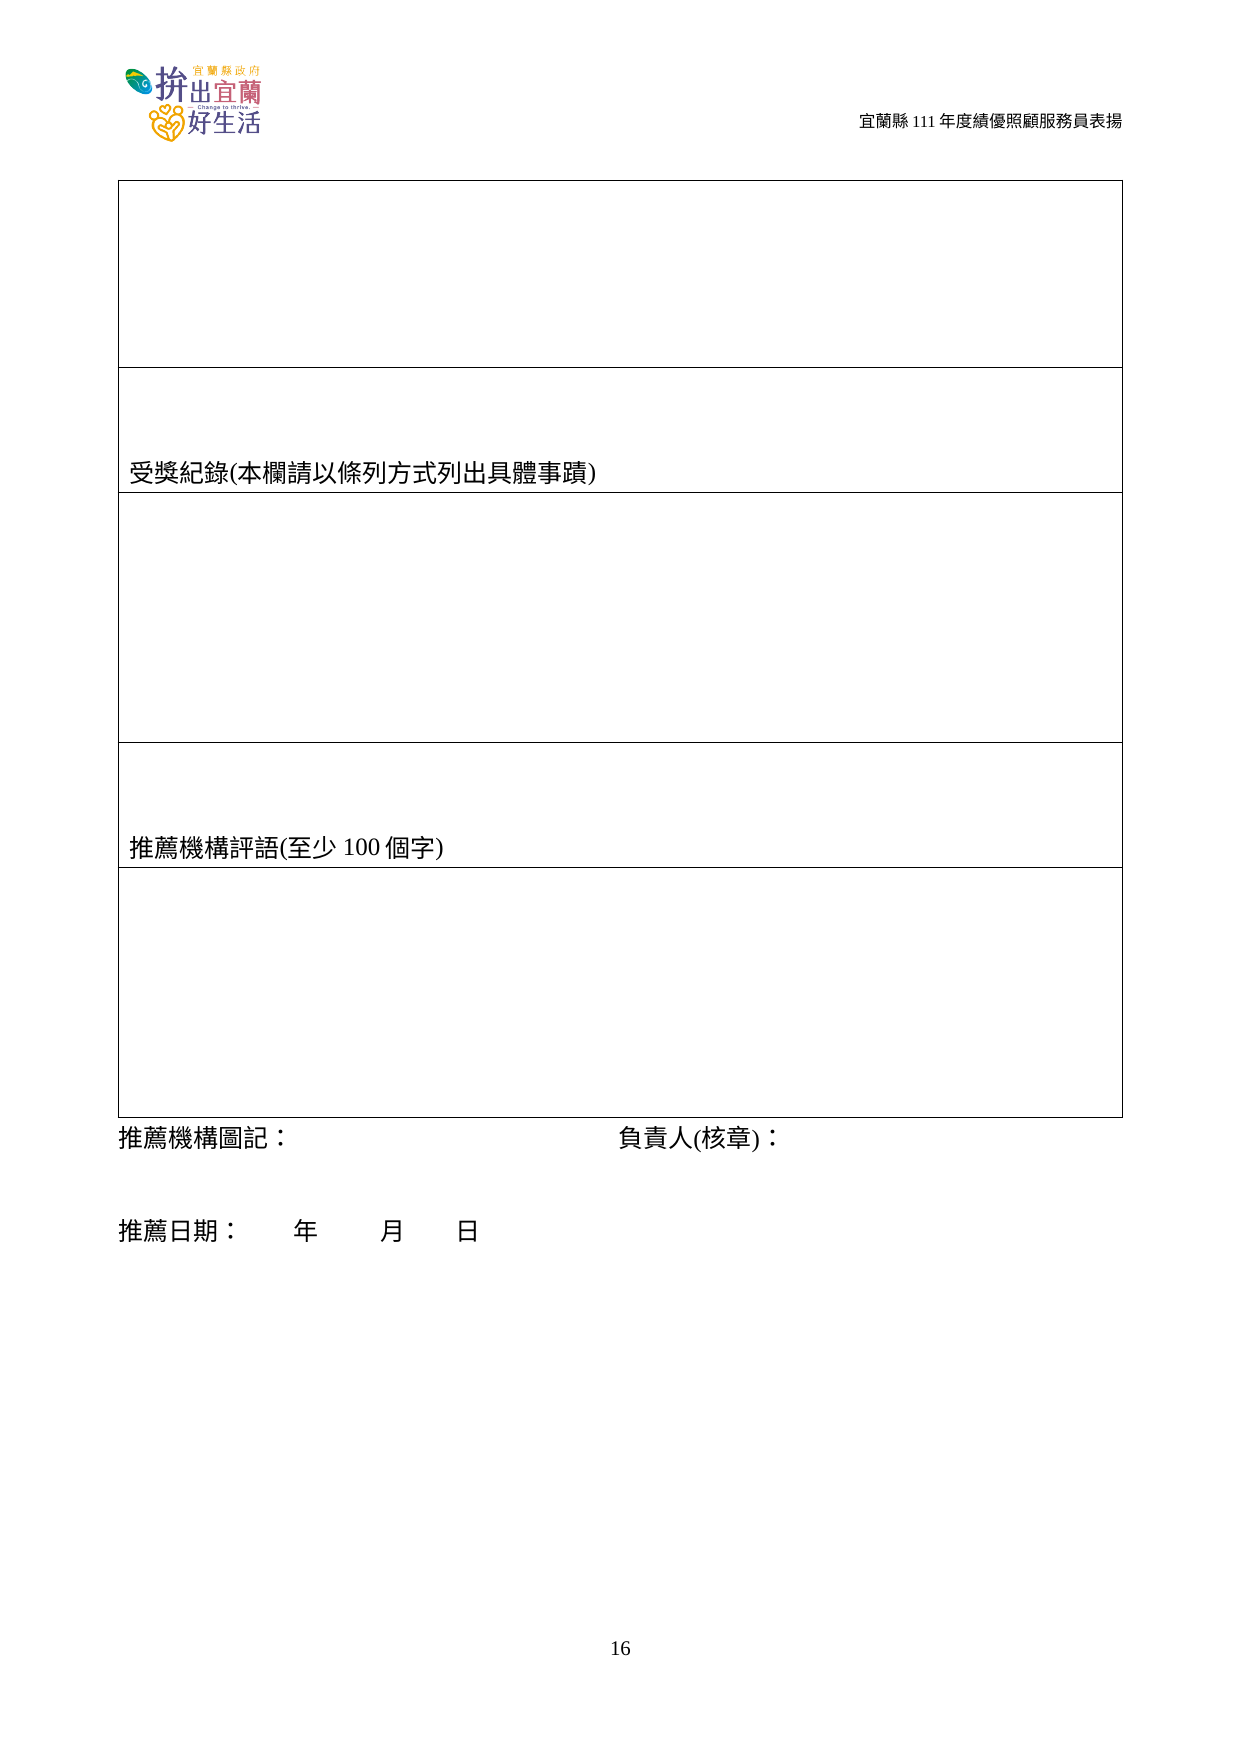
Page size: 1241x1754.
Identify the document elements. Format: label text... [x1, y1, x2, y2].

text 推薦機構圖記： 負責人(核章)： [118, 1118, 1122, 1154]
table_cell 受獎紀錄(本欄請以條列方式列出具體事蹟) [119, 368, 1122, 492]
table_cell 推薦機構評語(至少100個字) [119, 743, 1122, 867]
table_cell [119, 181, 1122, 367]
text 推薦日期： 年 月 日 [118, 1212, 1122, 1248]
table_cell [119, 493, 1122, 742]
table_cell [119, 868, 1122, 1117]
